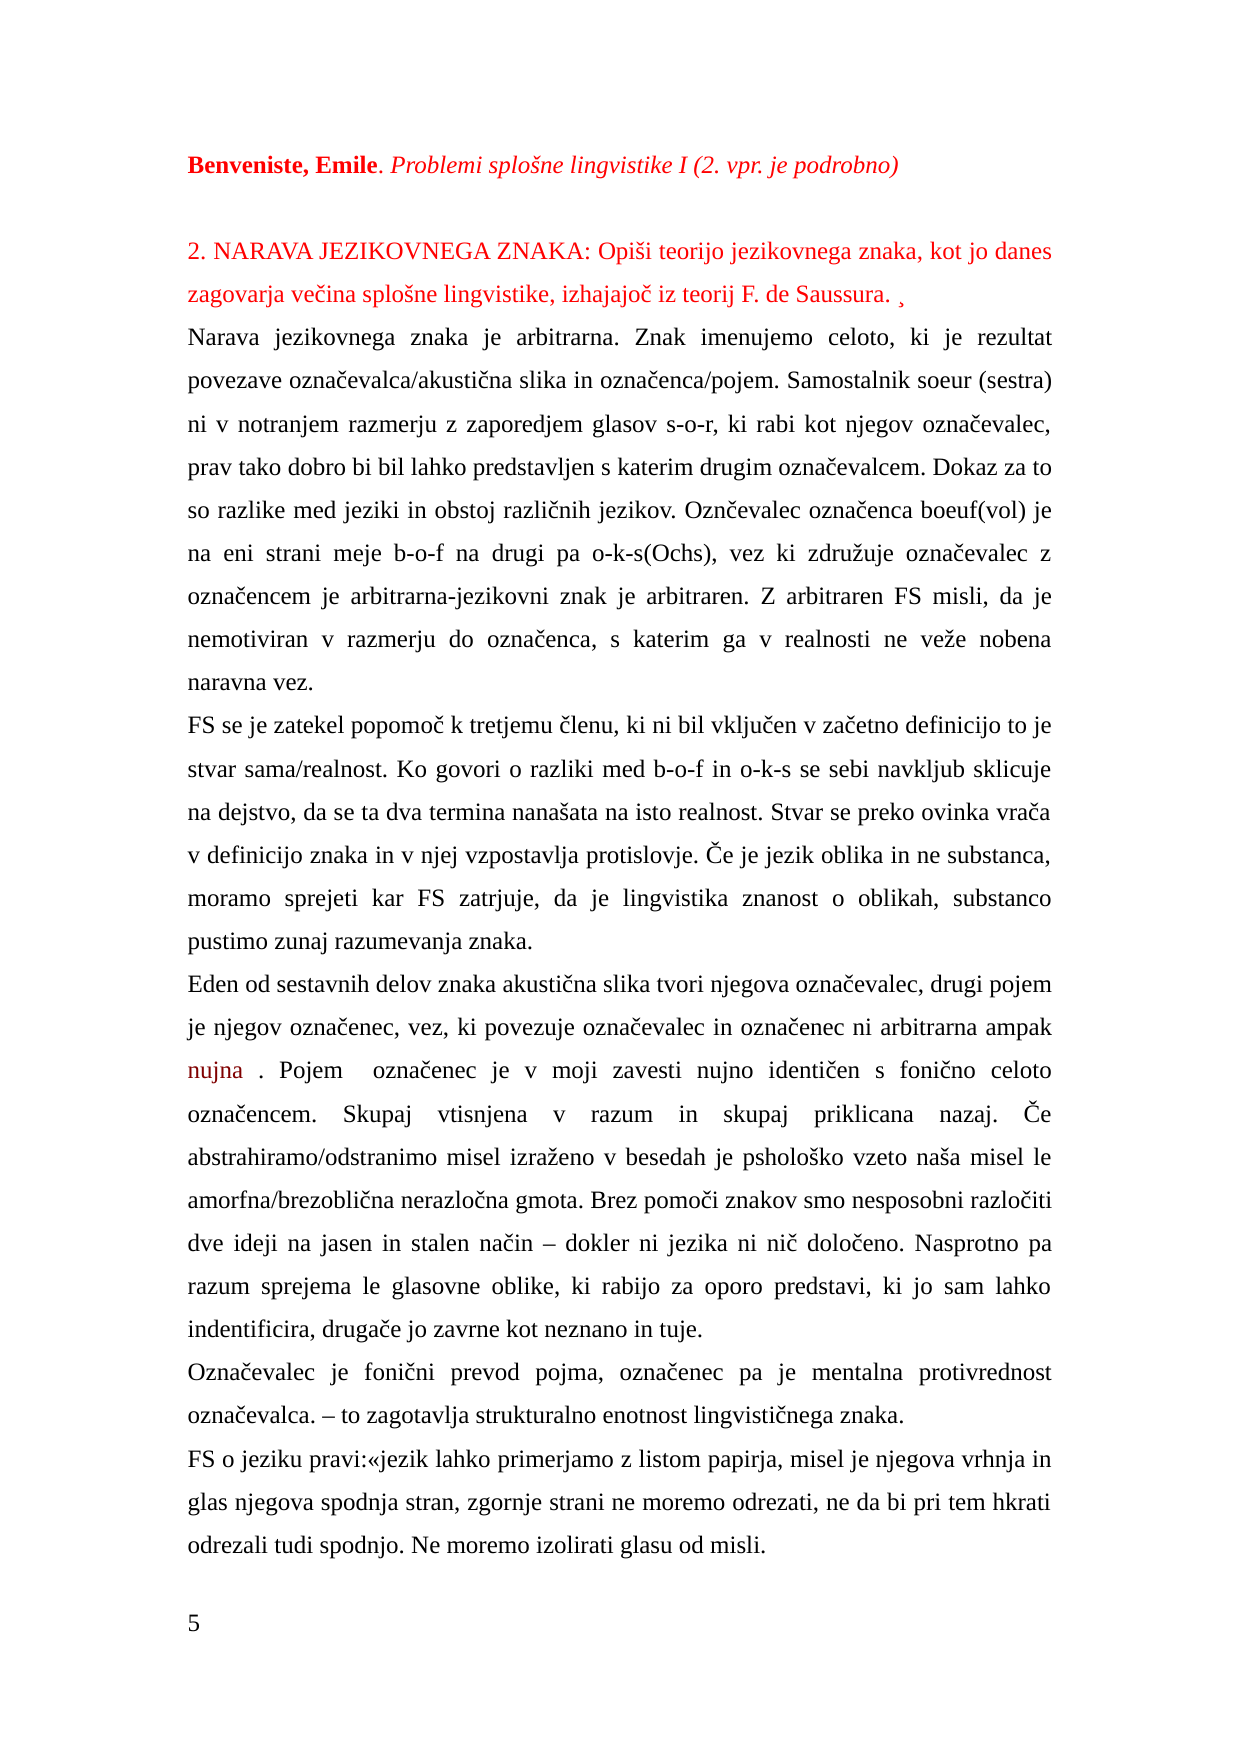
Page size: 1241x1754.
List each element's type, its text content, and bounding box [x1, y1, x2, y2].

text 2. NARAVA JEZIKOVNEGA ZNAKA: Opiši teorijo jezikovnega znaka, kot jo danes zagovarja večina splošne lingvistike, izhajajoč iz teorij F. de Saussura. ¸ [187, 236, 1053, 308]
text FS se je zatekel popomoč k tretjemu členu, ki ni bil vključen v začetno definicijo to je stvar sama/realnost. Ko govori o razliki med b-o-f in o-k-s se sebi navkljub sklicuje na dejstvo, da se ta dva termina nanašata na isto realnost. Stvar se preko ovinka vrača v definicijo znaka in v njej vzpostavlja protislovje. Če je jezik oblika in ne substanca, moramo sprejeti kar FS zatrjuje, da je lingvistika znanost o oblikah, substanco pustimo zunaj razumevanja znaka. [187, 711, 1053, 955]
text Narava jezikovnega znaka je arbitrarna. Znak imenujemo celoto, ki je rezultat povezave označevalca/akustična slika in označenca/pojem. Samostalnik soeur (sestra) ni v notranjem razmerju z zaporedjem glasov s-o-r, ki rabi kot njegov označevalec, prav tako dobro bi bil lahko predstavljen s katerim drugim označevalcem. Dokaz za to so razlike med jeziki in obstoj različnih jezikov. Oznčevalec označenca boeuf(vol) je na eni strani meje b-o-f na drugi pa o-k-s(Ochs), vez ki združuje označevalec z označencem je arbitrarna-jezikovni znak je arbitraren. Z arbitraren FS misli, da je nemotiviran v razmerju do označenca, s katerim ga v realnosti ne veže nobena naravna vez. [187, 322, 1053, 696]
text FS o jeziku pravi:«jezik lahko primerjamo z listom papirja, misel je njegova vrhnja in glas njegova spodnja stran, zgornje strani ne moremo odrezati, ne da bi pri tem hkrati odrezali tudi spodnjo. Ne moremo izolirati glasu od misli. [187, 1444, 1053, 1559]
text Benveniste, Emile. Problemi splošne lingvistike I (2. vpr. je podrobno) [187, 150, 1053, 179]
text Označevalec je fonični prevod pojma, označenec pa je mentalna protivrednost označevalca. – to zagotavlja strukturalno enotnost lingvističnega znaka. [187, 1357, 1053, 1429]
text Eden od sestavnih delov znaka akustična slika tvori njegova označevalec, drugi pojem je njegov označenec, vez, ki povezuje označevalec in označenec ni arbitrarna ampak nujna . Pojem označenec je v moji zavesti nujno identičen s fonično celoto označencem. Skupaj vtisnjena v razum in skupaj priklicana nazaj. Če abstrahiramo/odstranimo misel izraženo v besedah je pshološko vzeto naša misel le amorfna/brezoblična nerazločna gmota. Brez pomoči znakov smo nesposobni razločiti dve ideji na jasen in stalen način – dokler ni jezika ni nič določeno. Nasprotno pa razum sprejema le glasovne oblike, ki rabijo za oporo predstavi, ki jo sam lahko indentificira, drugače jo zavrne kot neznano in tuje. [187, 969, 1053, 1343]
